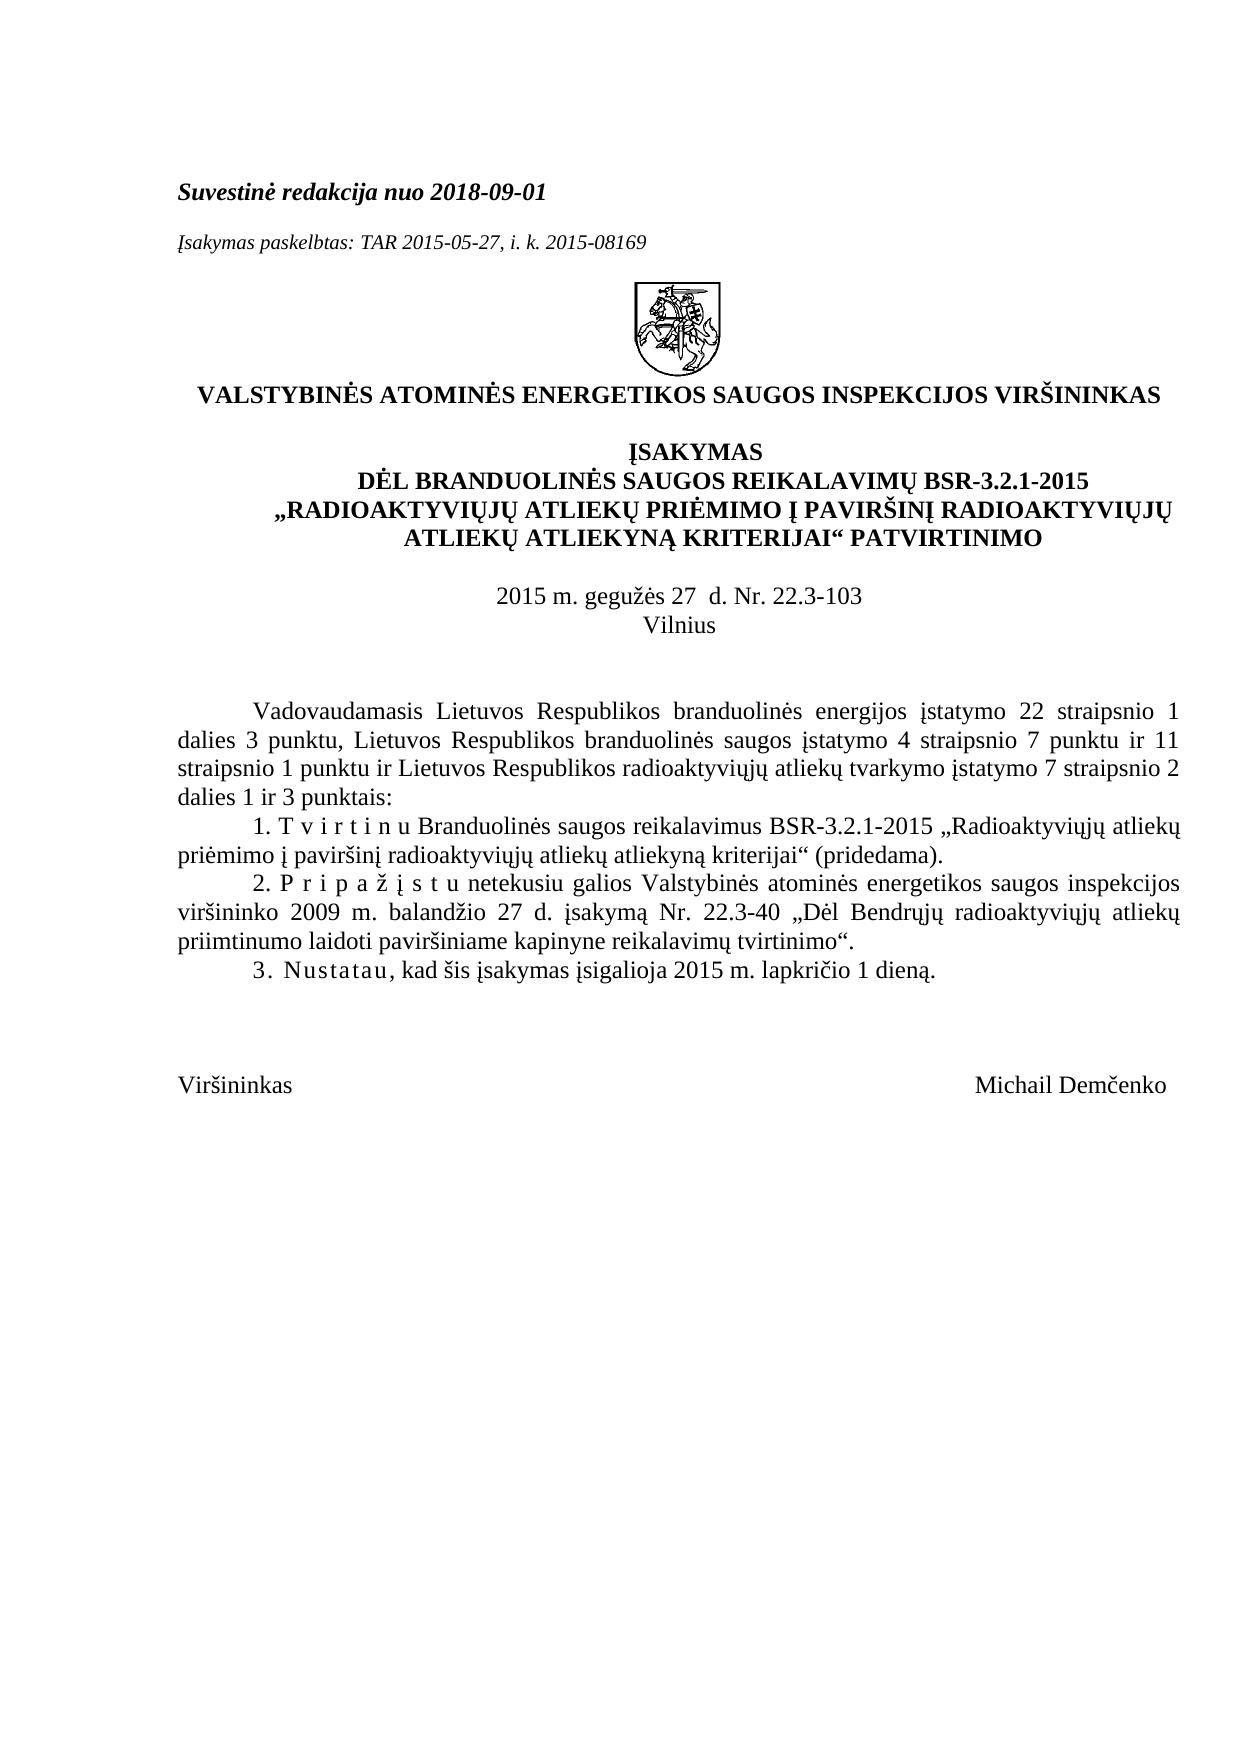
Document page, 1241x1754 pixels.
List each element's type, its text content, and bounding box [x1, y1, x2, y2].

text Suvestinė redakcija nuo 2018-09-01 [177, 177, 1181, 206]
text Vilnius [177, 610, 1181, 638]
text 3. Nustatau, kad šis įsakymas įsigalioja 2015 m. lapkričio 1 dieną. [177, 955, 1181, 983]
text 2. P r i p a ž į s t u netekusiu galios Valstybinės atominės energetikos saugos inspekcijos viršininko 2009 m. balandžio 27 d. įsakymą Nr. 22.3-40 „Dėl Bendrųjų radioaktyviųjų atliekų priimtinumo laidoti paviršiniame kapinyne reikalavimų tvirtinimo“. [177, 868, 1181, 955]
text ĮSAKYMAS [177, 437, 1181, 466]
text VALSTYBINĖS ATOMINĖS ENERGETIKOS SAUGOS INSPEKCIJOS VIRŠININKAS [177, 380, 1181, 408]
text Įsakymas paskelbtas: TAR 2015-05-27, i. k. 2015-08169 [177, 230, 1181, 254]
text DĖL BRANDUOLINĖS SAUGOS REIKALAVIMŲ BSR-3.2.1-2015 „RADIOAKTYVIŲJŲ ATLIEKŲ PRIĖMIMO Į PAVIRŠINĮ RADIOAKTYVIŲJŲ ATLIEKŲ ATLIEKYNĄ KRITERIJAI“ PATVIRTINIMO [266, 466, 1181, 552]
text 1. T v i r t i n u Branduolinės saugos reikalavimus BSR-3.2.1-2015 „Radioaktyviųjų atliekų priėmimo į paviršinį radioaktyviųjų atliekų atliekyną kriterijai“ (pridedama). [177, 811, 1181, 868]
text 2015 m. gegužės 27 d. Nr. 22.3-103 [177, 581, 1181, 610]
text Vadovaudamasis Lietuvos Respublikos branduolinės energijos įstatymo 22 straipsnio 1 dalies 3 punktu, Lietuvos Respublikos branduolinės saugos įstatymo 4 straipsnio 7 punktu ir 11 straipsnio 1 punktu ir Lietuvos Respublikos radioaktyviųjų atliekų tvarkymo įstatymo 7 straipsnio 2 dalies 1 ir 3 punktais: [177, 696, 1181, 811]
text Viršininkas Michail Demčenko [177, 1070, 1181, 1098]
